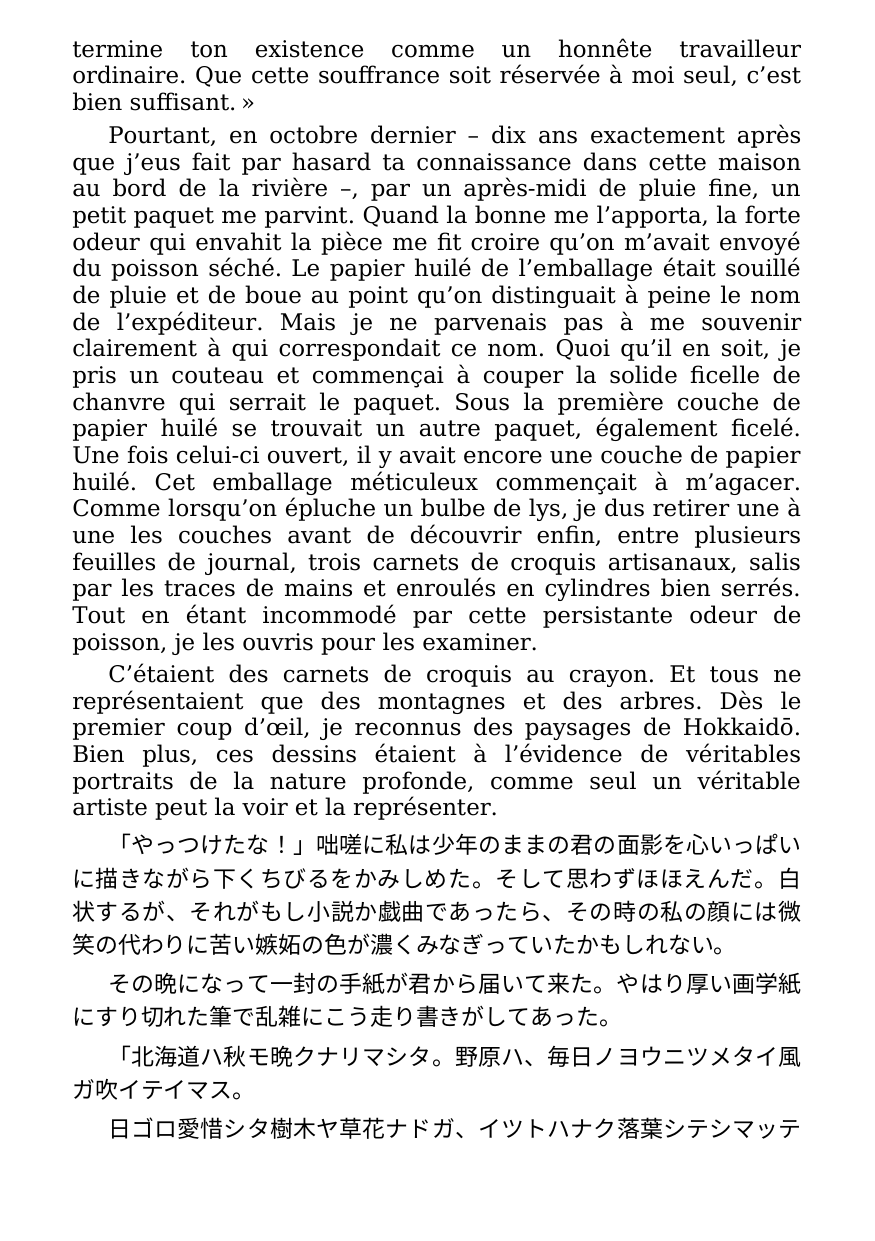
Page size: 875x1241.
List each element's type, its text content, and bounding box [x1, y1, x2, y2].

text 日ゴロ愛惜シタ樹木ヤ草花ナドガ、イツトハナク落葉シテシマッテ [72, 1111, 802, 1144]
text Pourtant, en octobre dernier – dix ans exactement après que j’eus fait par hasard ta connaissance dans cette maison au bord de la rivière –, par un après-midi de pluie fine, un petit paquet me parvint. Quand la bonne me l’apporta, la forte odeur qui envahit la pièce me fit croire qu’on m’avait envoyé du poisson séché. Le papier huilé de l’emballage était souillé de pluie et de boue au point qu’on distinguait à peine le nom de l’expéditeur. Mais je ne parvenais pas à me souvenir clairement à qui correspondait ce nom. Quoi qu’il en soit, je pris un couteau et commençai à couper la solide ficelle de chanvre qui serrait le paquet. Sous la première couche de papier huilé se trouvait un autre paquet, également ficelé. Une fois celui-ci ouvert, il y avait encore une couche de papier huilé. Cet emballage méticuleux commençait à m’agacer. Comme lorsqu’on épluche un bulbe de lys, je dus retirer une à une les couches avant de découvrir enfin, entre plusieurs feuilles de journal, trois carnets de croquis artisanaux, salis par les traces de mains et enroulés en cylindres bien serrés. Tout en étant incommodé par cette persistante odeur de poisson, je les ouvris pour les examiner. [72, 122, 802, 655]
text termine ton existence comme un honnête travailleur ordinaire. Que cette souffrance soit réservée à moi seul, c’est bien suffisant. » [72, 36, 802, 116]
text 「北海道ハ秋モ晩クナリマシタ。野原ハ、毎日ノヨウニツメタイ風ガ吹イテイマス。 [72, 1038, 802, 1105]
text C’étaient des carnets de croquis au crayon. Et tous ne représentaient que des montagnes et des arbres. Dès le premier coup d’œil, je reconnus des paysages de Hokkaidō. Bien plus, ces dessins étaient à l’évidence de véritables portraits de la nature profonde, comme seul un véritable artiste peut la voir et la représenter. [72, 661, 802, 821]
text その晩になって一封の手紙が君から届いて来た。やはり厚い画学紙にすり切れた筆で乱雑にこう走り書きがしてあった。 [72, 966, 802, 1032]
text 「やっつけたな！」咄嗟に私は少年のままの君の面影を心いっぱいに描きながら下くちびるをかみしめた。そして思わずほほえんだ。白状するが、それがもし小説か戯曲であったら、その時の私の顔には微笑の代わりに苦い嫉妬の色が濃くみなぎっていたかもしれない。 [72, 827, 802, 960]
